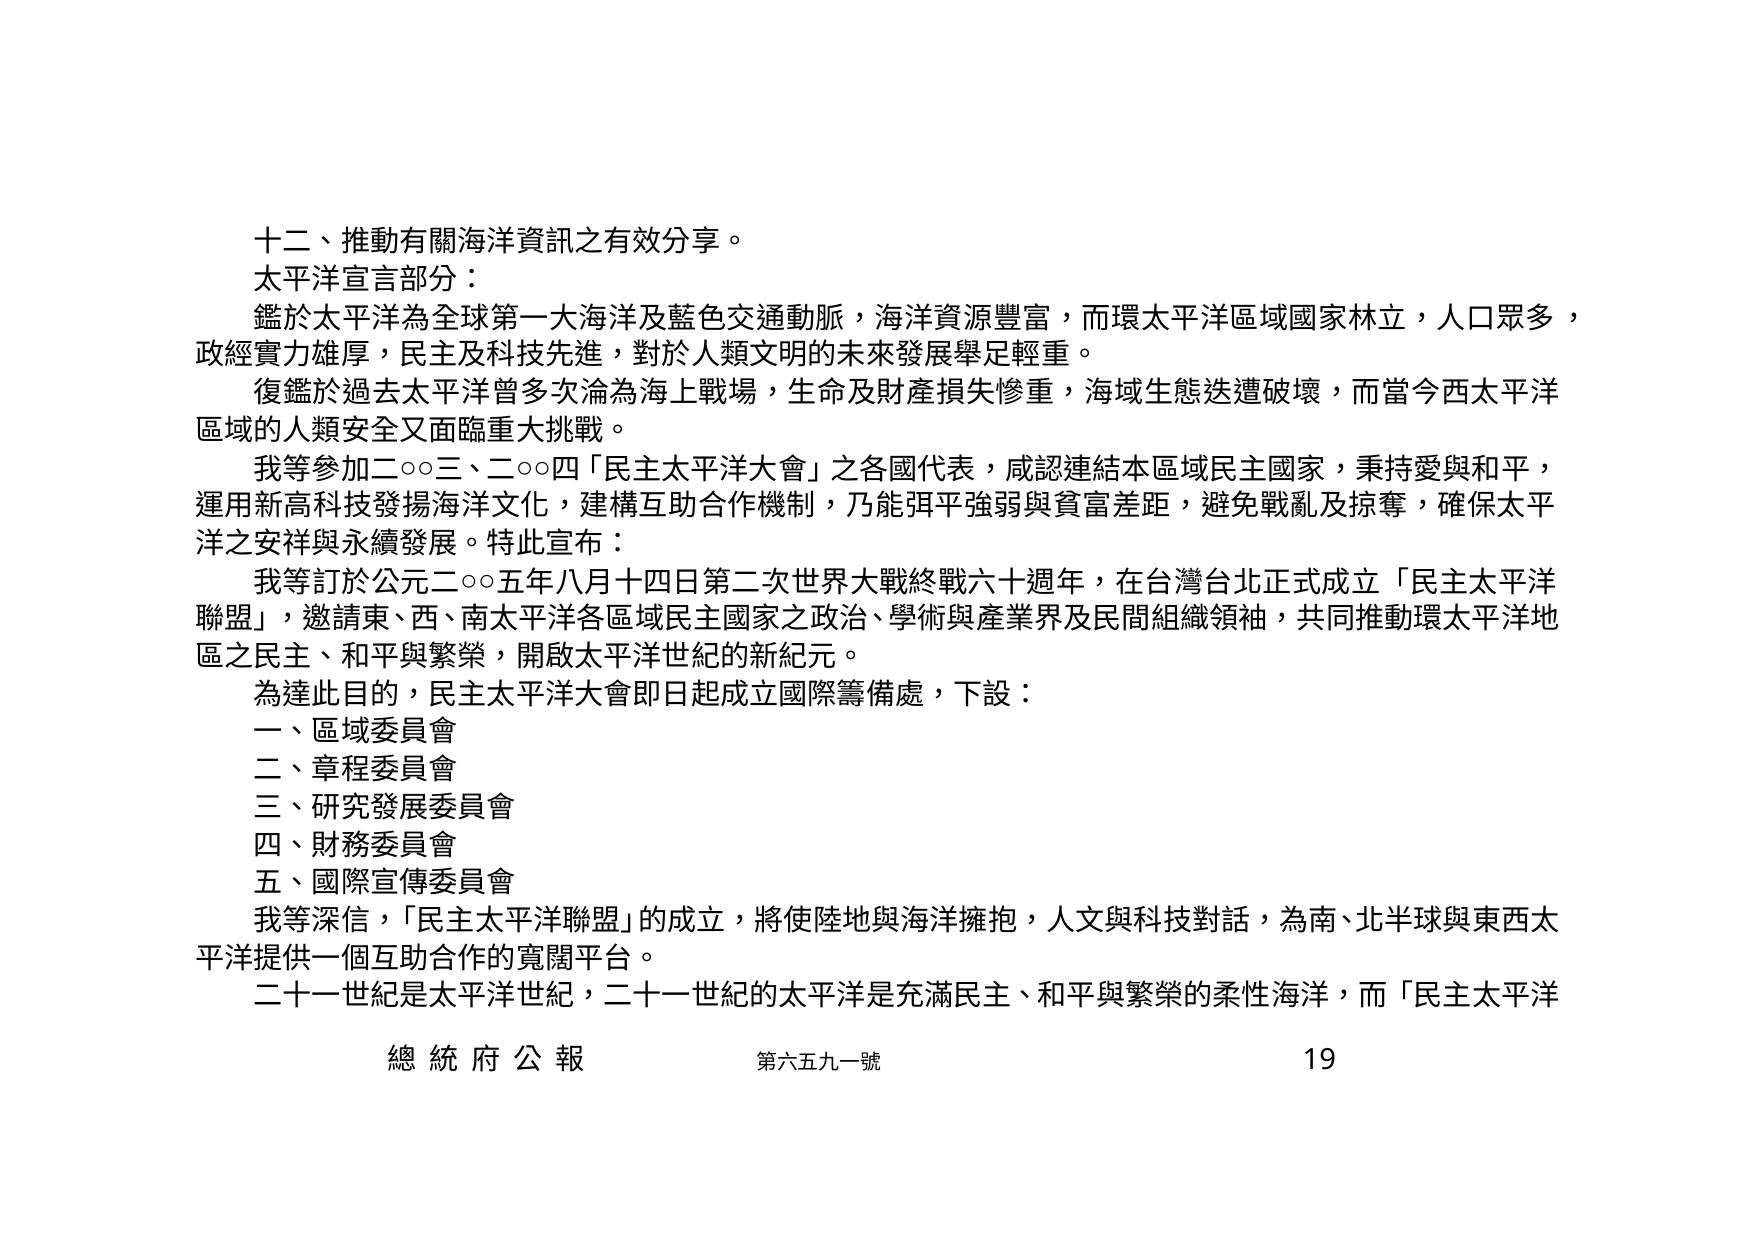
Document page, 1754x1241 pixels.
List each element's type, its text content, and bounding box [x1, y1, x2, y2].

text 一、區域委員會 [195, 712, 1559, 749]
text 鑑於太平洋為全球第一大海洋及藍色交通動脈，海洋資源豐富，而環太平洋區域國家林立，人口眾多，政經實力雄厚，民主及科技先進，對於人類文明的未來發展舉足輕重。 [195, 297, 1559, 372]
text 我等深信，「民主太平洋聯盟」的成立，將使陸地與海洋擁抱，人文與科技對話，為南、北半球與東西太平洋提供一個互助合作的寬闊平台。 [195, 900, 1559, 976]
text 二、章程委員會 [195, 749, 1559, 787]
text 十二、推動有關海洋資訊之有效分享。 [195, 221, 1559, 259]
text 三、研究發展委員會 [195, 787, 1559, 825]
text 五、國際宣傳委員會 [195, 862, 1559, 900]
text 復鑑於過去太平洋曾多次淪為海上戰場，生命及財產損失慘重，海域生態迭遭破壞，而當今西太平洋區域的人類安全又面臨重大挑戰。 [195, 372, 1559, 448]
text 二十一世紀是太平洋世紀，二十一世紀的太平洋是充滿民主、和平與繁榮的柔性海洋，而「民主太平洋 [195, 976, 1559, 1013]
text 四、財務委員會 [195, 825, 1559, 862]
text 太平洋宣言部分： [195, 259, 1559, 297]
text 為達此目的，民主太平洋大會即日起成立國際籌備處，下設： [195, 674, 1559, 712]
text 我等訂於公元二○○五年八月十四日第二次世界大戰終戰六十週年，在台灣台北正式成立「民主太平洋聯盟」，邀請東、西、南太平洋各區域民主國家之政治、學術與產業界及民間組織領袖，共同推動環太平洋地區之民主、和平與繁榮，開啟太平洋世紀的新紀元。 [195, 561, 1559, 674]
text 我等參加二○○三、二○○四「民主太平洋大會」之各國代表，咸認連結本區域民主國家，秉持愛與和平，運用新高科技發揚海洋文化，建構互助合作機制，乃能弭平強弱與貧富差距，避免戰亂及掠奪，確保太平洋之安祥與永續發展。特此宣布： [195, 448, 1559, 561]
